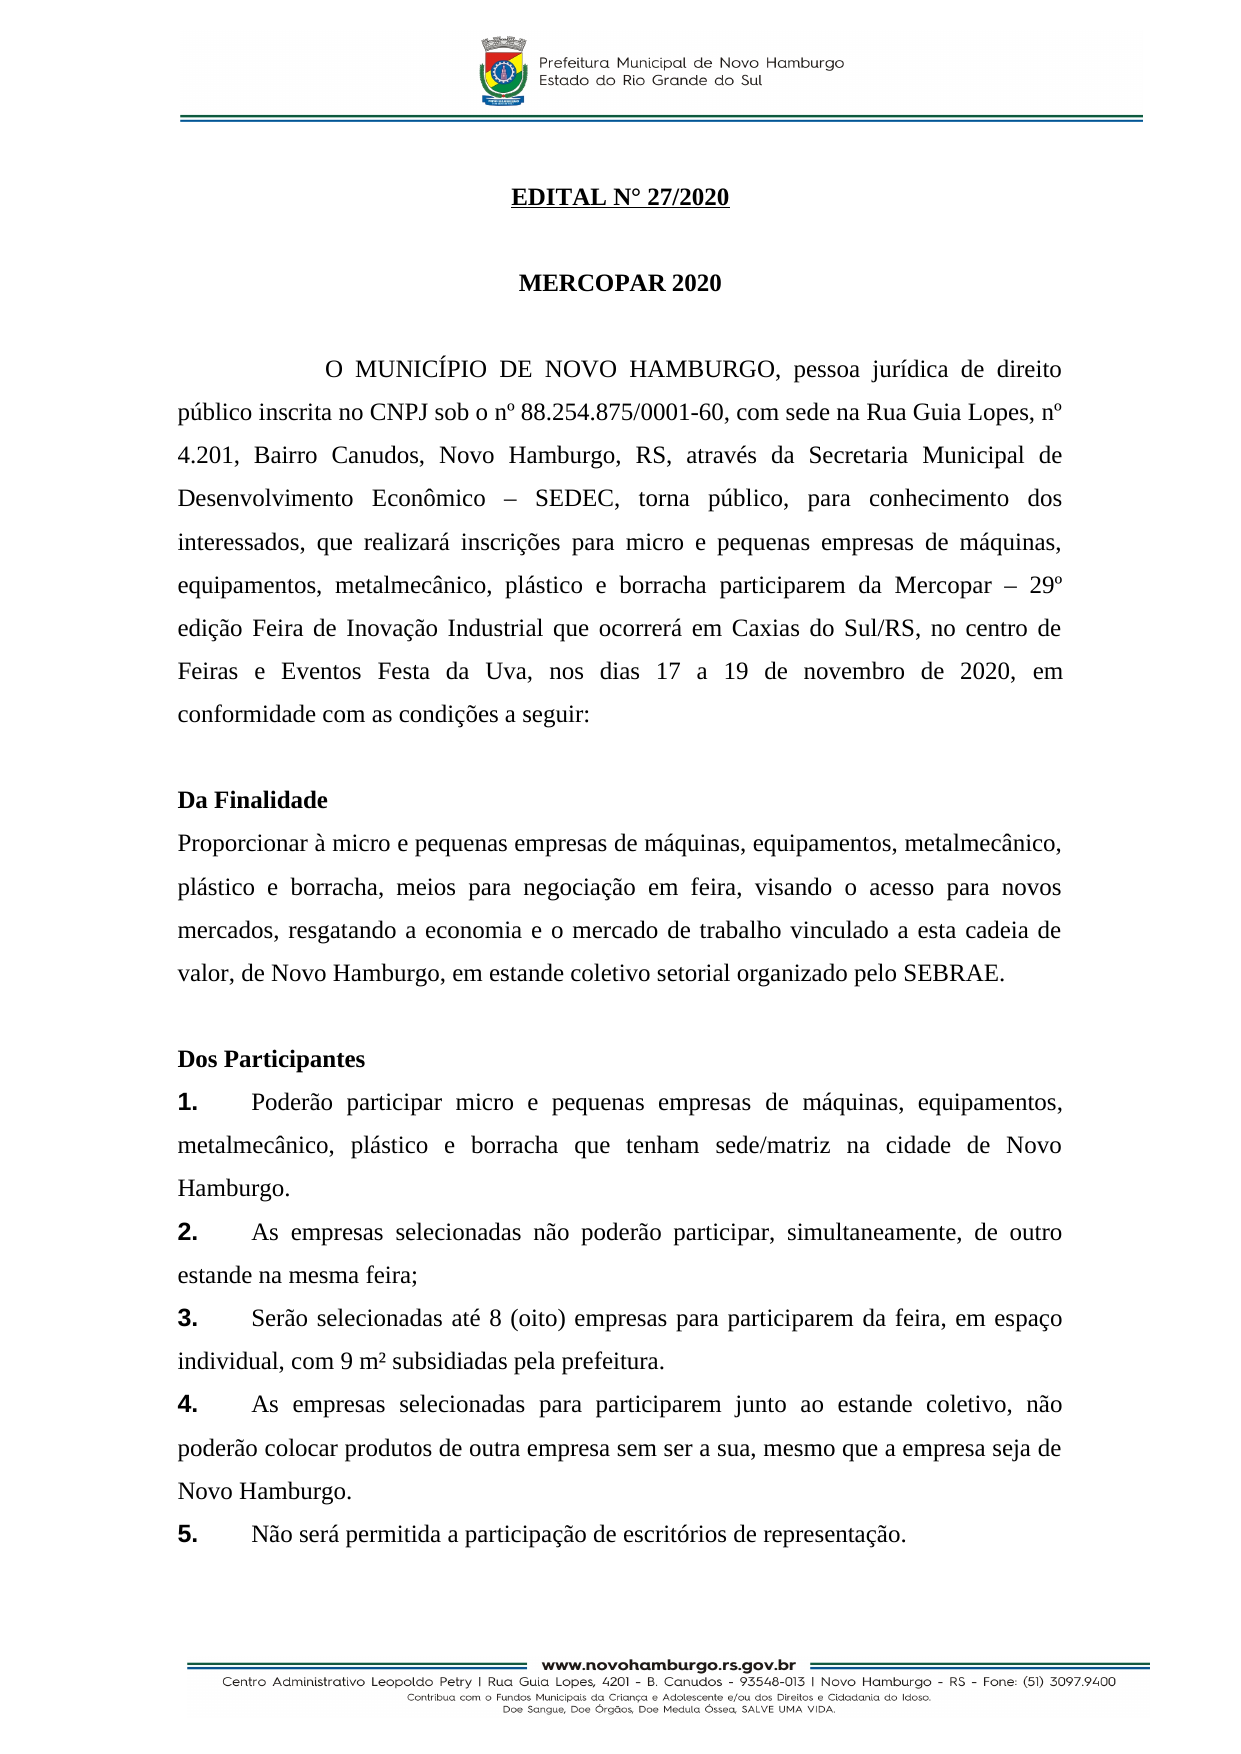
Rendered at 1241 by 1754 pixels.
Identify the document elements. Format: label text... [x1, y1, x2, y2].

text MERCOPAR 2020 [177, 268, 1063, 297]
list As empresas selecionadas para participarem junto ao estande coletivo, não poderão colocar produtos de outra empresa sem ser a sua, mesmo que a empresa seja de Novo Hamburgo. [177, 1389, 1063, 1504]
text O MUNICÍPIO DE NOVO HAMBURGO, pessoa jurídica de direito público inscrita no CNPJ sob o nº 88.254.875/0001-60, com sede na Rua Guia Lopes, nº 4.201, Bairro Canudos, Novo Hamburgo, RS, através da Secretaria Municipal de Desenvolvimento Econômico – SEDEC, torna público, para conhecimento dos interessados, que realizará inscrições para micro e pequenas empresas de máquinas, equipamentos, metalmecânico, plástico e borracha participarem da Mercopar – 29º edição Feira de Inovação Industrial que ocorrerá em Caxias do Sul/RS, no centro de Feiras e Eventos Festa da Uva, nos dias 17 a 19 de novembro de 2020, em conformidade com as condições a seguir: [177, 354, 1063, 728]
list As empresas selecionadas não poderão participar, simultaneamente, de outro estande na mesma feira; [177, 1217, 1063, 1289]
list Serão selecionadas até 8 (oito) empresas para participarem da feira, em espaço individual, com 9 m² subsidiadas pela prefeitura. [177, 1303, 1063, 1375]
list Poderão participar micro e pequenas empresas de máquinas, equipamentos, metalmecânico, plástico e borracha que tenham sede/matriz na cidade de Novo Hamburgo. [177, 1087, 1063, 1202]
picture [181, 28, 1142, 125]
text Da Finalidade [177, 785, 1063, 814]
text Dos Participantes [177, 1044, 1063, 1073]
list Não será permitida a participação de escritórios de representação. [177, 1519, 1063, 1548]
text EDITAL N° 27/2020 [177, 182, 1063, 210]
picture [188, 1654, 1149, 1720]
text Proporcionar à micro e pequenas empresas de máquinas, equipamentos, metalmecânico, plástico e borracha, meios para negociação em feira, visando o acesso para novos mercados, resgatando a economia e o mercado de trabalho vinculado a esta cadeia de valor, de Novo Hamburgo, em estande coletivo setorial organizado pelo SEBRAE. [177, 828, 1063, 987]
